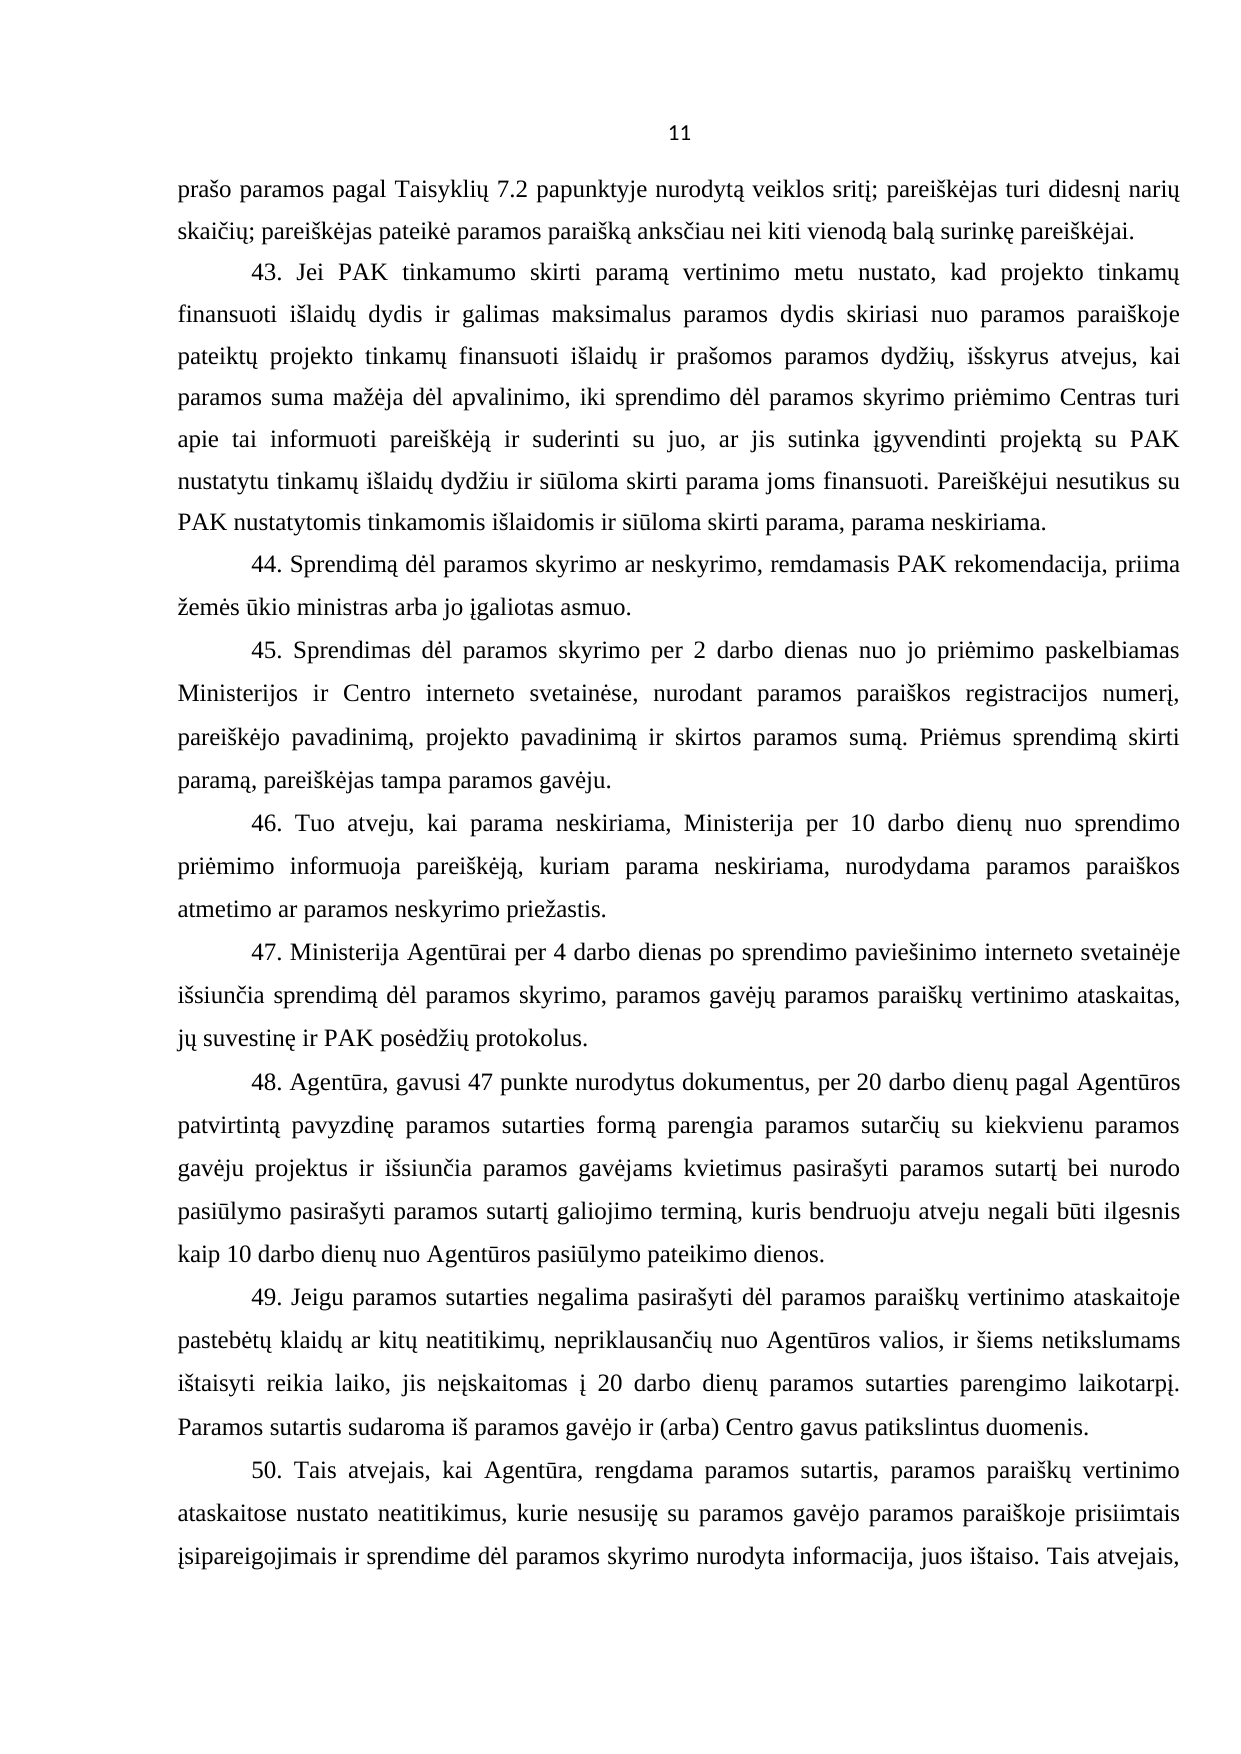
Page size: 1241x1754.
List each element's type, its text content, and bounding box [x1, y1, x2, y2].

text 45. Sprendimas dėl paramos skyrimo per 2 darbo dienas nuo jo priėmimo paskelbiamas Ministerijos ir Centro interneto svetainėse, nurodant paramos paraiškos registracijos numerį, pareiškėjo pavadinimą, projekto pavadinimą ir skirtos paramos sumą. Priėmus sprendimą skirti paramą, pareiškėjas tampa paramos gavėju. [177, 635, 1181, 793]
text 50. Tais atvejais, kai Agentūra, rengdama paramos sutartis, paramos paraiškų vertinimo ataskaitose nustato neatitikimus, kurie nesusiję su paramos gavėjo paramos paraiškoje prisiimtais įsipareigojimais ir sprendime dėl paramos skyrimo nurodyta informacija, juos ištaiso. Tais atvejais, [177, 1455, 1181, 1570]
text 44. Sprendimą dėl paramos skyrimo ar neskyrimo, remdamasis PAK rekomendacija, priima žemės ūkio ministras arba jo įgaliotas asmuo. [177, 549, 1181, 621]
text 43. Jei PAK tinkamumo skirti paramą vertinimo metu nustato, kad projekto tinkamų finansuoti išlaidų dydis ir galimas maksimalus paramos dydis skiriasi nuo paramos paraiškoje pateiktų projekto tinkamų finansuoti išlaidų ir prašomos paramos dydžių, išskyrus atvejus, kai paramos suma mažėja dėl apvalinimo, iki sprendimo dėl paramos skyrimo priėmimo Centras turi apie tai informuoti pareiškėją ir suderinti su juo, ar jis sutinka įgyvendinti projektą su PAK nustatytu tinkamų išlaidų dydžiu ir siūloma skirti parama joms finansuoti. Pareiškėjui nesutikus su PAK nustatytomis tinkamomis išlaidomis ir siūloma skirti parama, parama neskiriama. [177, 257, 1181, 536]
text 47. Ministerija Agentūrai per 4 darbo dienas po sprendimo paviešinimo interneto svetainėje išsiunčia sprendimą dėl paramos skyrimo, paramos gavėjų paramos paraiškų vertinimo ataskaitas, jų suvestinę ir PAK posėdžių protokolus. [177, 937, 1181, 1052]
text 46. Tuo atveju, kai parama neskiriama, Ministerija per 10 darbo dienų nuo sprendimo priėmimo informuoja pareiškėją, kuriam parama neskiriama, nurodydama paramos paraiškos atmetimo ar paramos neskyrimo priežastis. [177, 808, 1181, 923]
text prašo paramos pagal Taisyklių 7.2 papunktyje nurodytą veiklos sritį; pareiškėjas turi didesnį narių skaičių; pareiškėjas pateikė paramos paraišką anksčiau nei kiti vienodą balą surinkę pareiškėjai. [177, 174, 1181, 244]
text 48. Agentūra, gavusi 47 punkte nurodytus dokumentus, per 20 darbo dienų pagal Agentūros patvirtintą pavyzdinę paramos sutarties formą parengia paramos sutarčių su kiekvienu paramos gavėju projektus ir išsiunčia paramos gavėjams kvietimus pasirašyti paramos sutartį bei nurodo pasiūlymo pasirašyti paramos sutartį galiojimo terminą, kuris bendruoju atveju negali būti ilgesnis kaip 10 darbo dienų nuo Agentūros pasiūlymo pateikimo dienos. [177, 1067, 1181, 1268]
text 49. Jeigu paramos sutarties negalima pasirašyti dėl paramos paraiškų vertinimo ataskaitoje pastebėtų klaidų ar kitų neatitikimų, nepriklausančių nuo Agentūros valios, ir šiems netikslumams ištaisyti reikia laiko, jis neįskaitomas į 20 darbo dienų paramos sutarties parengimo laikotarpį. Paramos sutartis sudaroma iš paramos gavėjo ir (arba) Centro gavus patikslintus duomenis. [177, 1282, 1181, 1440]
